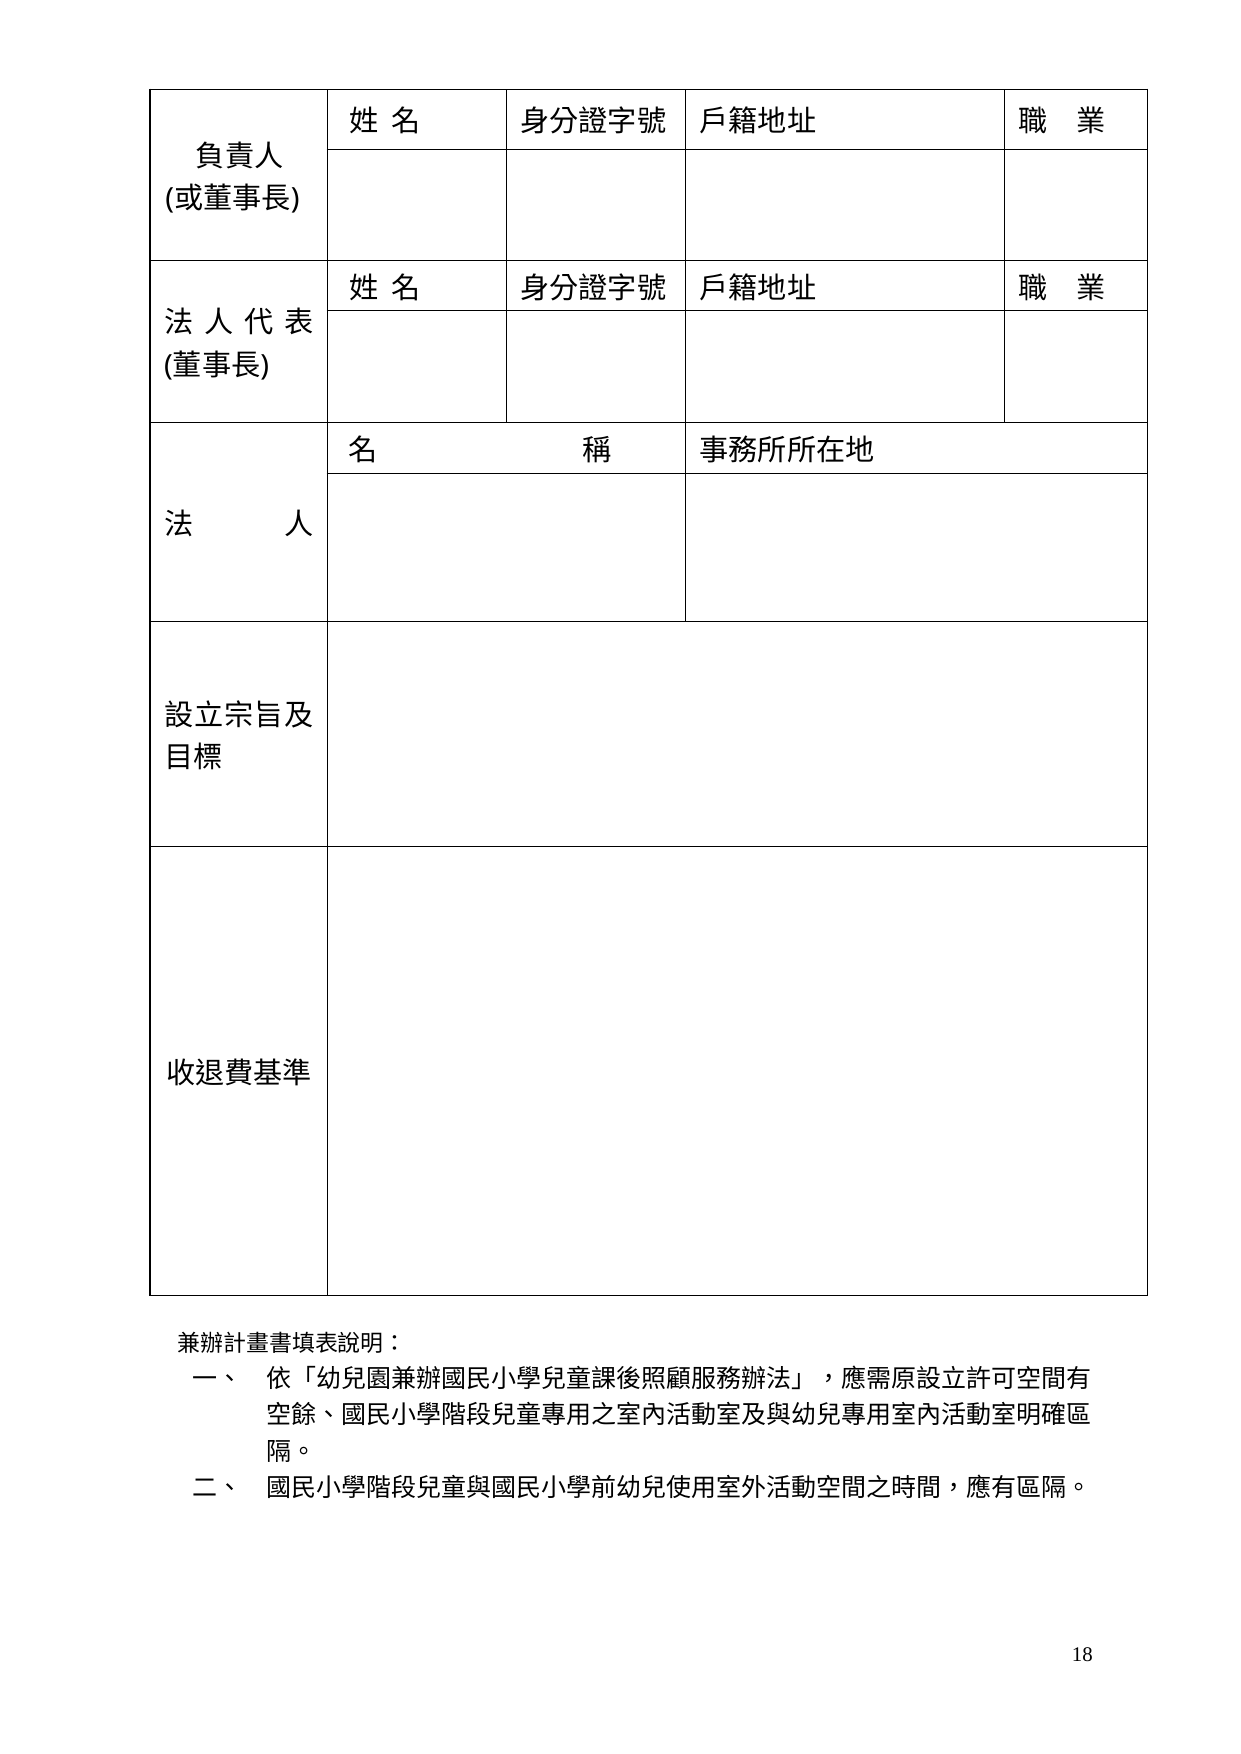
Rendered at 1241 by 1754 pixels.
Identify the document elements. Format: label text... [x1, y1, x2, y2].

table_cell 法人 [151, 423, 327, 621]
table_cell 姓 名 [328, 261, 506, 310]
table_cell [328, 150, 506, 260]
table_cell 身分證字號 [507, 261, 685, 310]
table_cell [507, 311, 685, 422]
table_cell [1005, 150, 1147, 260]
list 國民小學階段兒童與國民小學前幼兒使用室外活動空間之時間，應有區隔。 [192, 1467, 1092, 1503]
table_cell [328, 847, 1147, 1295]
table_cell 法人代表(董事長) [151, 261, 327, 422]
table_cell [686, 150, 1004, 260]
table_cell 名 稱 [328, 423, 685, 473]
table_cell 事務所所在地 [686, 423, 1147, 473]
table_cell [507, 150, 685, 260]
table_cell 負責人 (或董事長) [151, 90, 327, 260]
table_cell [1005, 311, 1147, 422]
table_cell [328, 311, 506, 422]
table_cell 職 業 [1005, 261, 1147, 310]
table_cell 戶籍地址 [686, 261, 1004, 310]
table_cell [686, 311, 1004, 422]
table_cell 姓 名 [328, 90, 506, 149]
list 依「幼兒園兼辦國民小學兒童課後照顧服務辦法」，應需原設立許可空間有空餘、國民小學階段兒童專用之室內活動室及與幼兒專用室內活動室明確區隔。 [192, 1358, 1092, 1467]
table_cell 身分證字號 [507, 90, 685, 149]
table_cell 設立宗旨及目標 [151, 622, 327, 846]
table_cell 收退費基準 [151, 847, 327, 1295]
table_cell [686, 474, 1147, 621]
table_cell [328, 474, 685, 621]
table_cell 戶籍地址 [686, 90, 1004, 149]
table_cell 職 業 [1005, 90, 1147, 149]
table_cell [328, 622, 1147, 846]
text 兼辦計畫書填表說明： [177, 1325, 1092, 1358]
